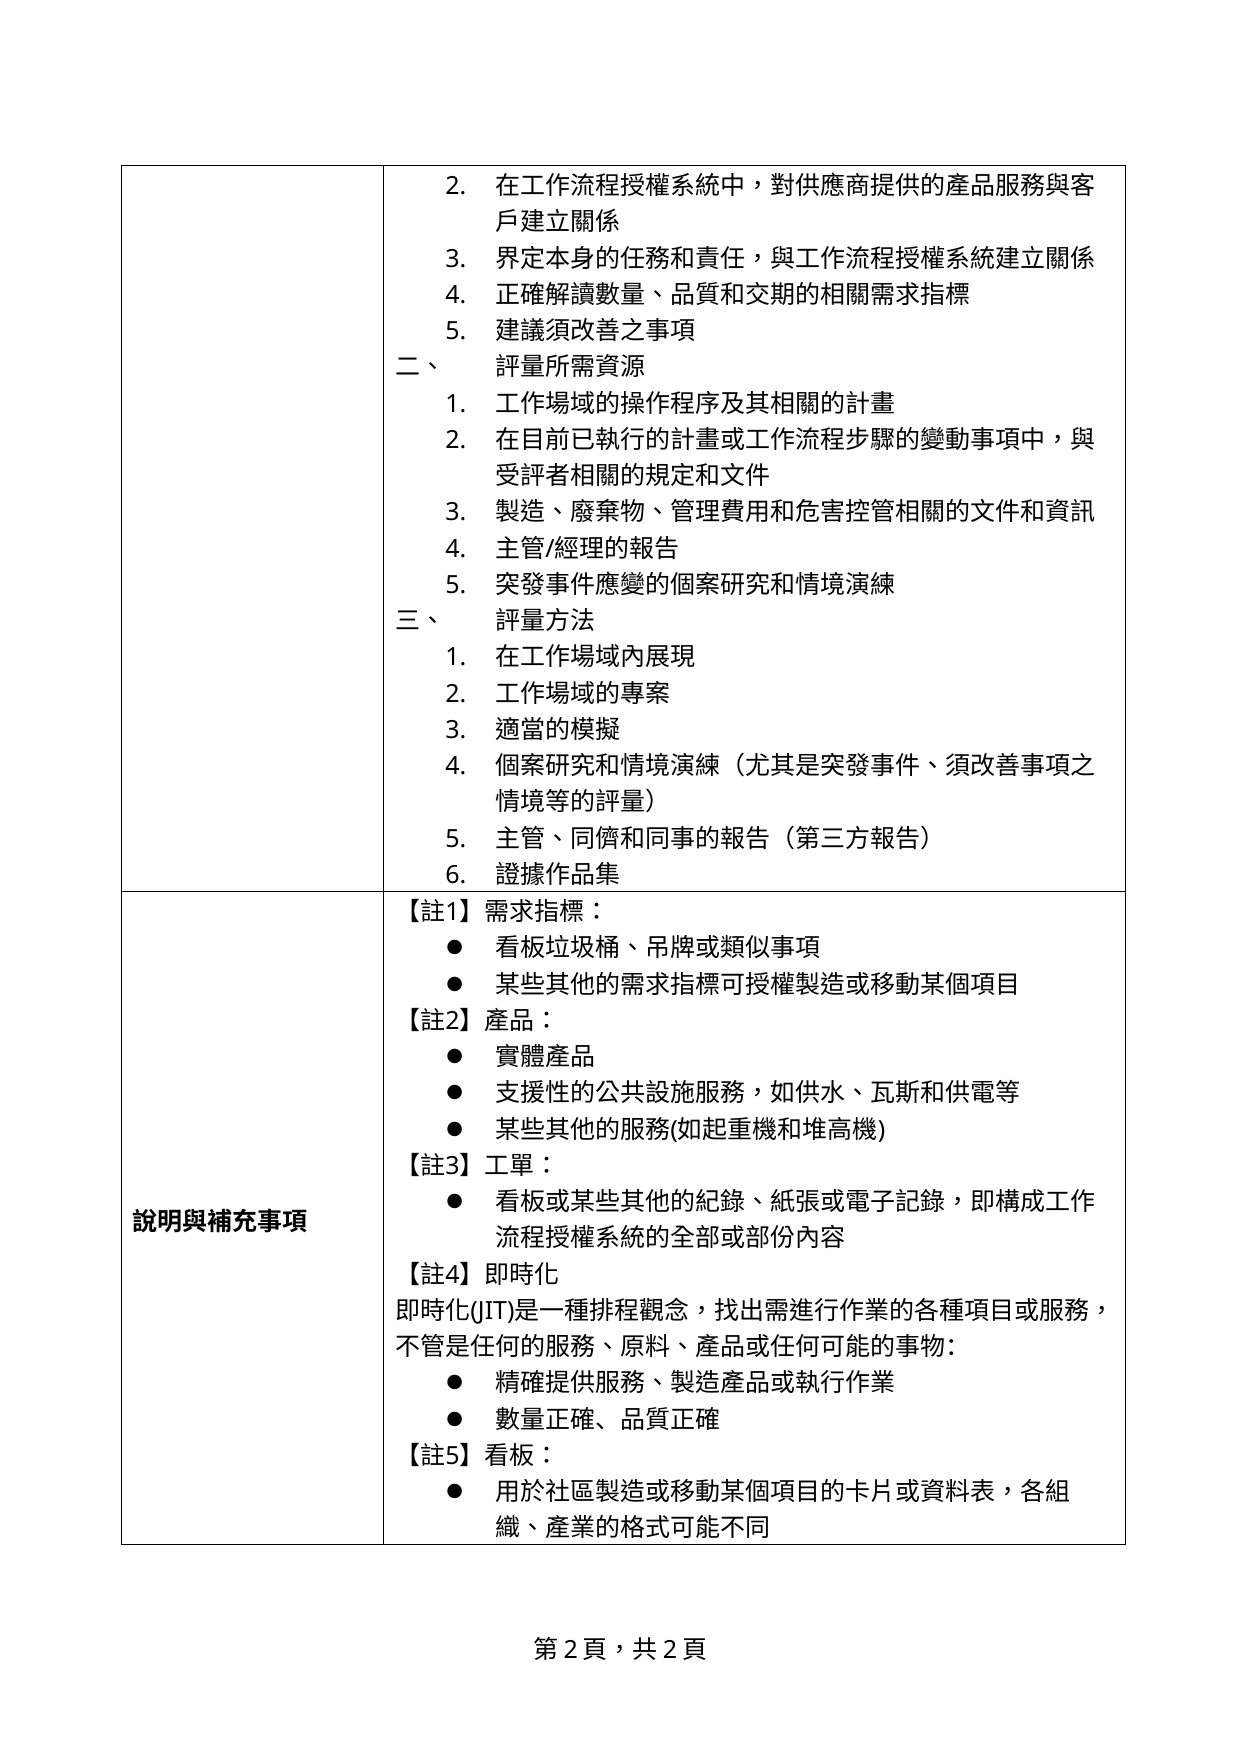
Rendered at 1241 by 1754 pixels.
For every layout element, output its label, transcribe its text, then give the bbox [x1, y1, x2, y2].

table_cell 說明與補充事項 [122, 892, 383, 1544]
table_cell 評量之關鍵面向/能力證明之證據 在工作區域中界定需求指標和工作流程授權系統 在工作流程授權系統中，對供應商提供的產品服務與客戶建立關係 界定本身的任務和責任，與工作流程授權系統建立關係 正確解讀數量、品質和交期的相關需求指標 建議須改善之事項 評量所需資源 工作場域的操作程序及其相關的計畫 在目前已執行的計畫或工作流程步驟的變動事項中，與受評者相關的規定和文件 製造、廢棄物、管理費用和危害控管相關的文件和資訊 主管/經理的報告 突發事件應變的個案研究和情境演練 評量方法 在工作場域內展現 工作場域的專案 適當的模擬 個案研究和情境演練（尤其是突發事件、須改善事項之情境等的評量） 主管、同儕和同事的報告（第三方報告） 證據作品集 [384, 166, 1125, 891]
table_cell 需求指標： 看板垃圾桶、吊牌或類似事項 某些其他的需求指標可授權製造或移動某個項目 產品： 實體產品 支援性的公共設施服務，如供水、瓦斯和供電等 某些其他的服務(如起重機和堆高機) 工單： 看板或某些其他的紀錄、紙張或電子記錄，即構成工作流程授權系統的全部或部份內容 即時化 即時化(JIT)是一種排程觀念，找出需進行作業的各種項目或服務，不管是任何的服務、原料、產品或任何可能的事物： 精確提供服務、製造產品或執行作業 數量正確、品質正確 看板： 用於社區製造或移動某個項目的卡片或資料表，各組織、產業的格式可能不同 [384, 892, 1125, 1544]
table_cell [122, 166, 383, 891]
